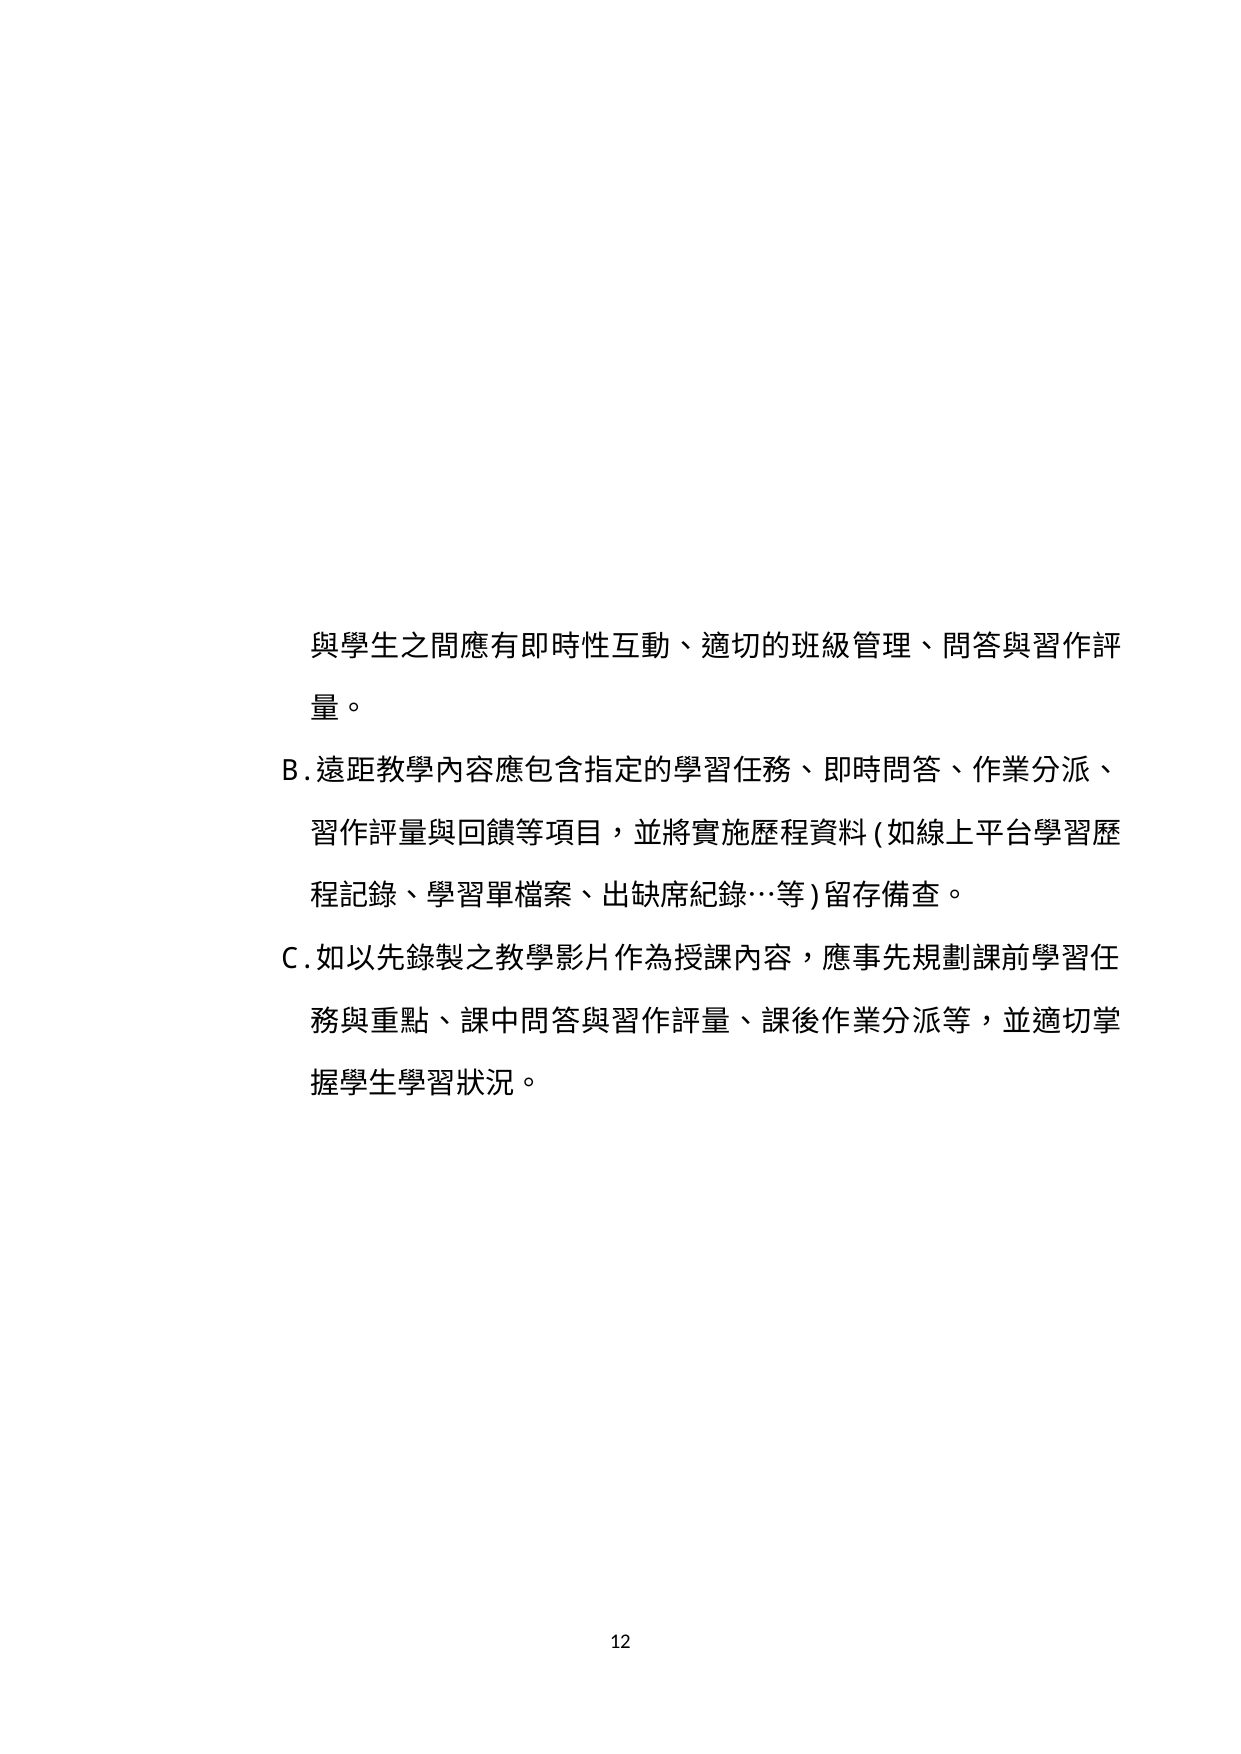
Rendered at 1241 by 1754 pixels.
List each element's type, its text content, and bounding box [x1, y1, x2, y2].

text 與學生之間應有即時性互動、適切的班級管理、問答與習作評量。 [281, 602, 1122, 727]
text B.遠距教學內容應包含指定的學習任務、即時問答、作業分派、習作評量與回饋等項目，並將實施歷程資料(如線上平台學習歷程記錄、學習單檔案、出缺席紀錄…等)留存備查。 [281, 727, 1122, 914]
text C.如以先錄製之教學影片作為授課內容，應事先規劃課前學習任務與重點、課中問答與習作評量、課後作業分派等，並適切掌握學生學習狀況。 [281, 914, 1122, 1102]
